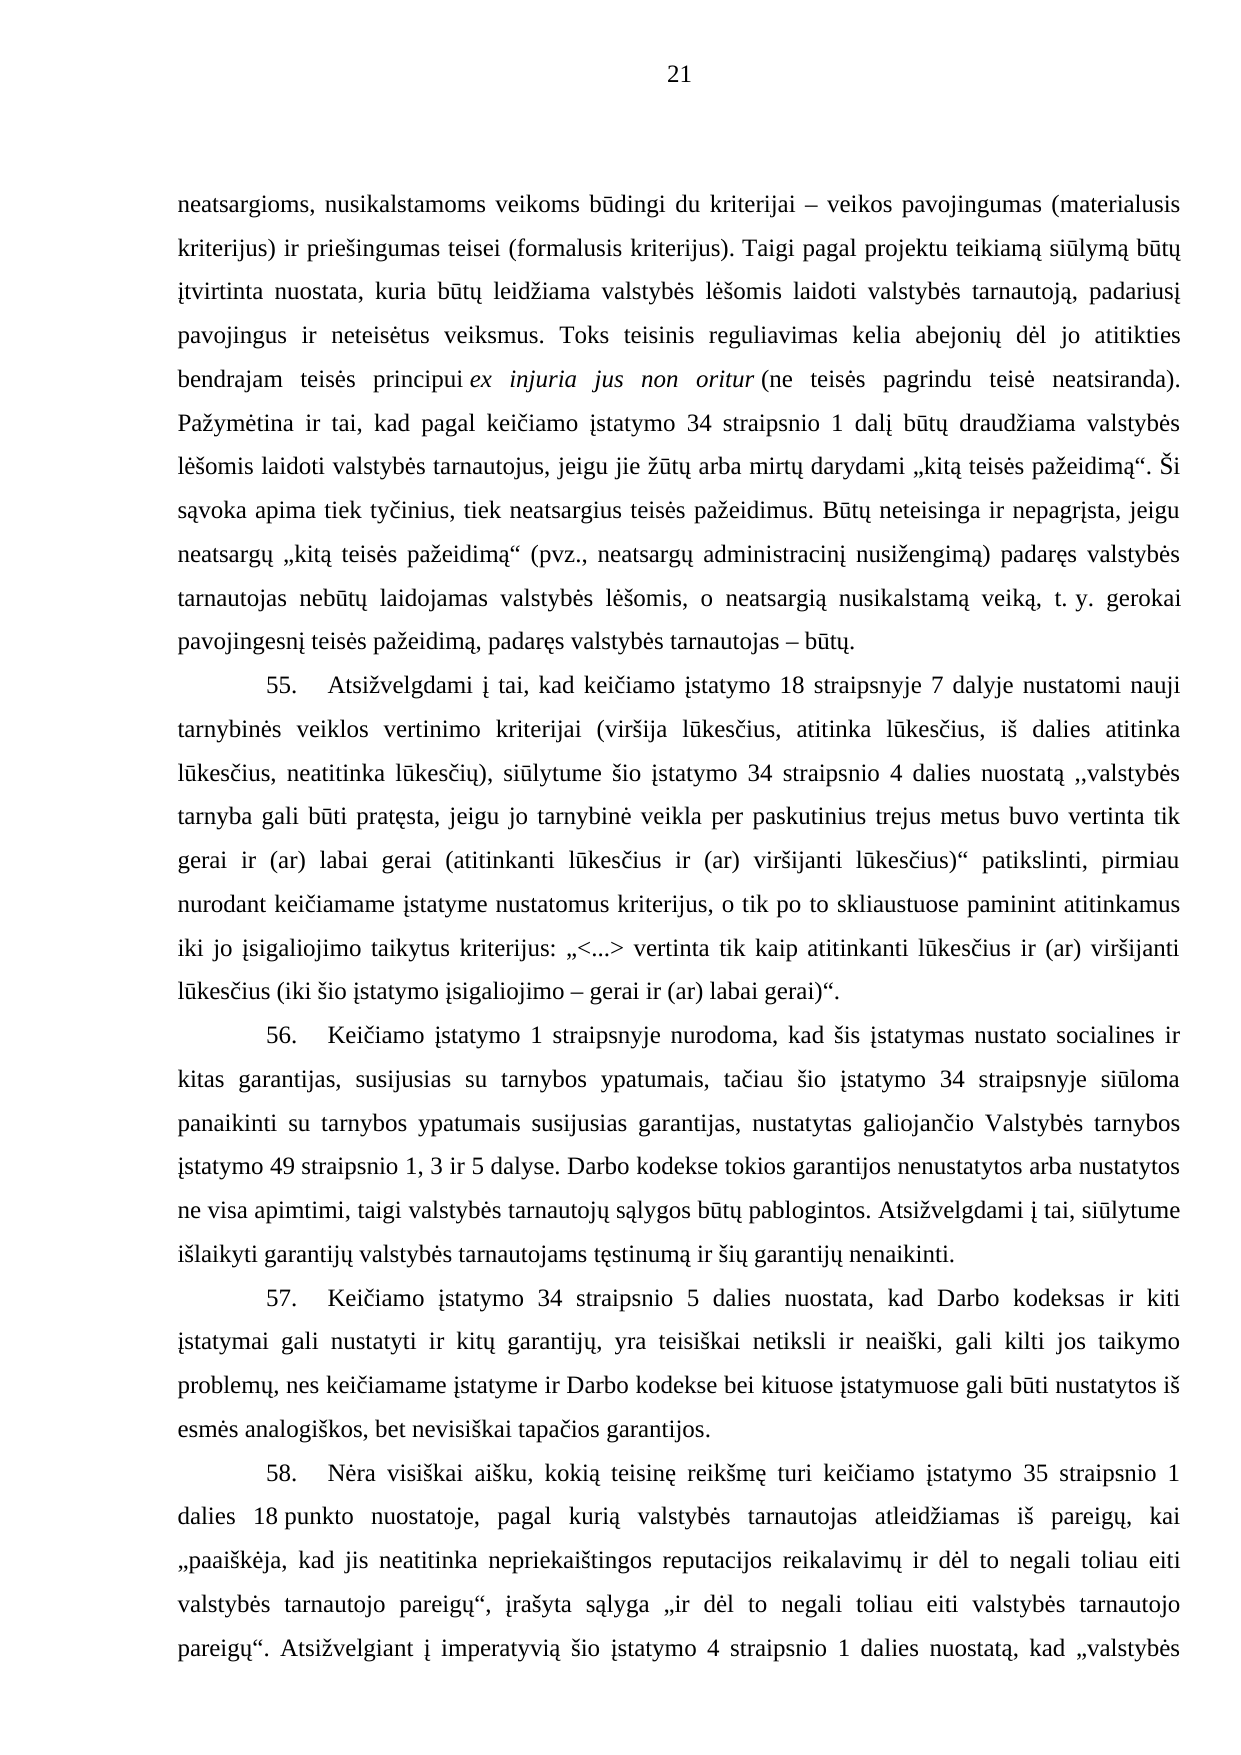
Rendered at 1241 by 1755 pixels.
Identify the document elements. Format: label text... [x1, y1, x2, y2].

list Keičiamo įstatymo 1 straipsnyje nurodoma, kad šis įstatymas nustato socialines ir kitas garantijas, susijusias su tarnybos ypatumais, tačiau šio įstatymo 34 straipsnyje siūloma panaikinti su tarnybos ypatumais susijusias garantijas, nustatytas galiojančio Valstybės tarnybos įstatymo 49 straipsnio 1, 3 ir 5 dalyse. Darbo kodekse tokios garantijos nenustatytos arba nustatytos ne visa apimtimi, taigi valstybės tarnautojų sąlygos būtų pablogintos. Atsižvelgdami į tai, siūlytume išlaikyti garantijų valstybės tarnautojams tęstinumą ir šių garantijų nenaikinti. [177, 1008, 1181, 1271]
list neatsargioms, nusikalstamoms veikoms būdingi du kriterijai – veikos pavojingumas (materialusis kriterijus) ir priešingumas teisei (formalusis kriterijus). Taigi pagal projektu teikiamą siūlymą būtų įtvirtinta nuostata, kuria būtų leidžiama valstybės lėšomis laidoti valstybės tarnautoją, padariusį pavojingus ir neteisėtus veiksmus. Toks teisinis reguliavimas kelia abejonių dėl jo atitikties bendrajam teisės principui ex injuria jus non oritur (ne teisės pagrindu teisė neatsiranda). Pažymėtina ir tai, kad pagal keičiamo įstatymo 34 straipsnio 1 dalį būtų draudžiama valstybės lėšomis laidoti valstybės tarnautojus, jeigu jie žūtų arba mirtų darydami „kitą teisės pažeidimą“. Ši sąvoka apima tiek tyčinius, tiek neatsargius teisės pažeidimus. Būtų neteisinga ir nepagrįsta, jeigu neatsargų „kitą teisės pažeidimą“ (pvz., neatsargų administracinį nusižengimą) padaręs valstybės tarnautojas nebūtų laidojamas valstybės lėšomis, o neatsargią nusikalstamą veiką, t. y. gerokai pavojingesnį teisės pažeidimą, padaręs valstybės tarnautojas – būtų. [177, 177, 1181, 658]
list Keičiamo įstatymo 34 straipsnio 5 dalies nuostata, kad Darbo kodeksas ir kiti įstatymai gali nustatyti ir kitų garantijų, yra teisiškai netiksli ir neaiški, gali kilti jos taikymo problemų, nes keičiamame įstatyme ir Darbo kodekse bei kituose įstatymuose gali būti nustatytos iš esmės analogiškos, bet nevisiškai tapačios garantijos. [177, 1271, 1181, 1446]
list Nėra visiškai aišku, kokią teisinę reikšmę turi keičiamo įstatymo 35 straipsnio 1 dalies 18 punkto nuostatoje, pagal kurią valstybės tarnautojas atleidžiamas iš pareigų, kai „paaiškėja, kad jis neatitinka nepriekaištingos reputacijos reikalavimų ir dėl to negali toliau eiti valstybės tarnautojo pareigų“, įrašyta sąlyga „ir dėl to negali toliau eiti valstybės tarnautojo pareigų“. Atsižvelgiant į imperatyvią šio įstatymo 4 straipsnio 1 dalies nuostatą, kad „valstybės [177, 1446, 1181, 1665]
list Atsižvelgdami į tai, kad keičiamo įstatymo 18 straipsnyje 7 dalyje nustatomi nauji tarnybinės veiklos vertinimo kriterijai (viršija lūkesčius, atitinka lūkesčius, iš dalies atitinka lūkesčius, neatitinka lūkesčių), siūlytume šio įstatymo 34 straipsnio 4 dalies nuostatą ,,valstybės tarnyba gali būti pratęsta, jeigu jo tarnybinė veikla per paskutinius trejus metus buvo vertinta tik gerai ir (ar) labai gerai (atitinkanti lūkesčius ir (ar) viršijanti lūkesčius)“ patikslinti, pirmiau nurodant keičiamame įstatyme nustatomus kriterijus, o tik po to skliaustuose paminint atitinkamus iki jo įsigaliojimo taikytus kriterijus: „<...> vertinta tik kaip atitinkanti lūkesčius ir (ar) viršijanti lūkesčius (iki šio įstatymo įsigaliojimo – gerai ir (ar) labai gerai)“. [177, 658, 1181, 1008]
